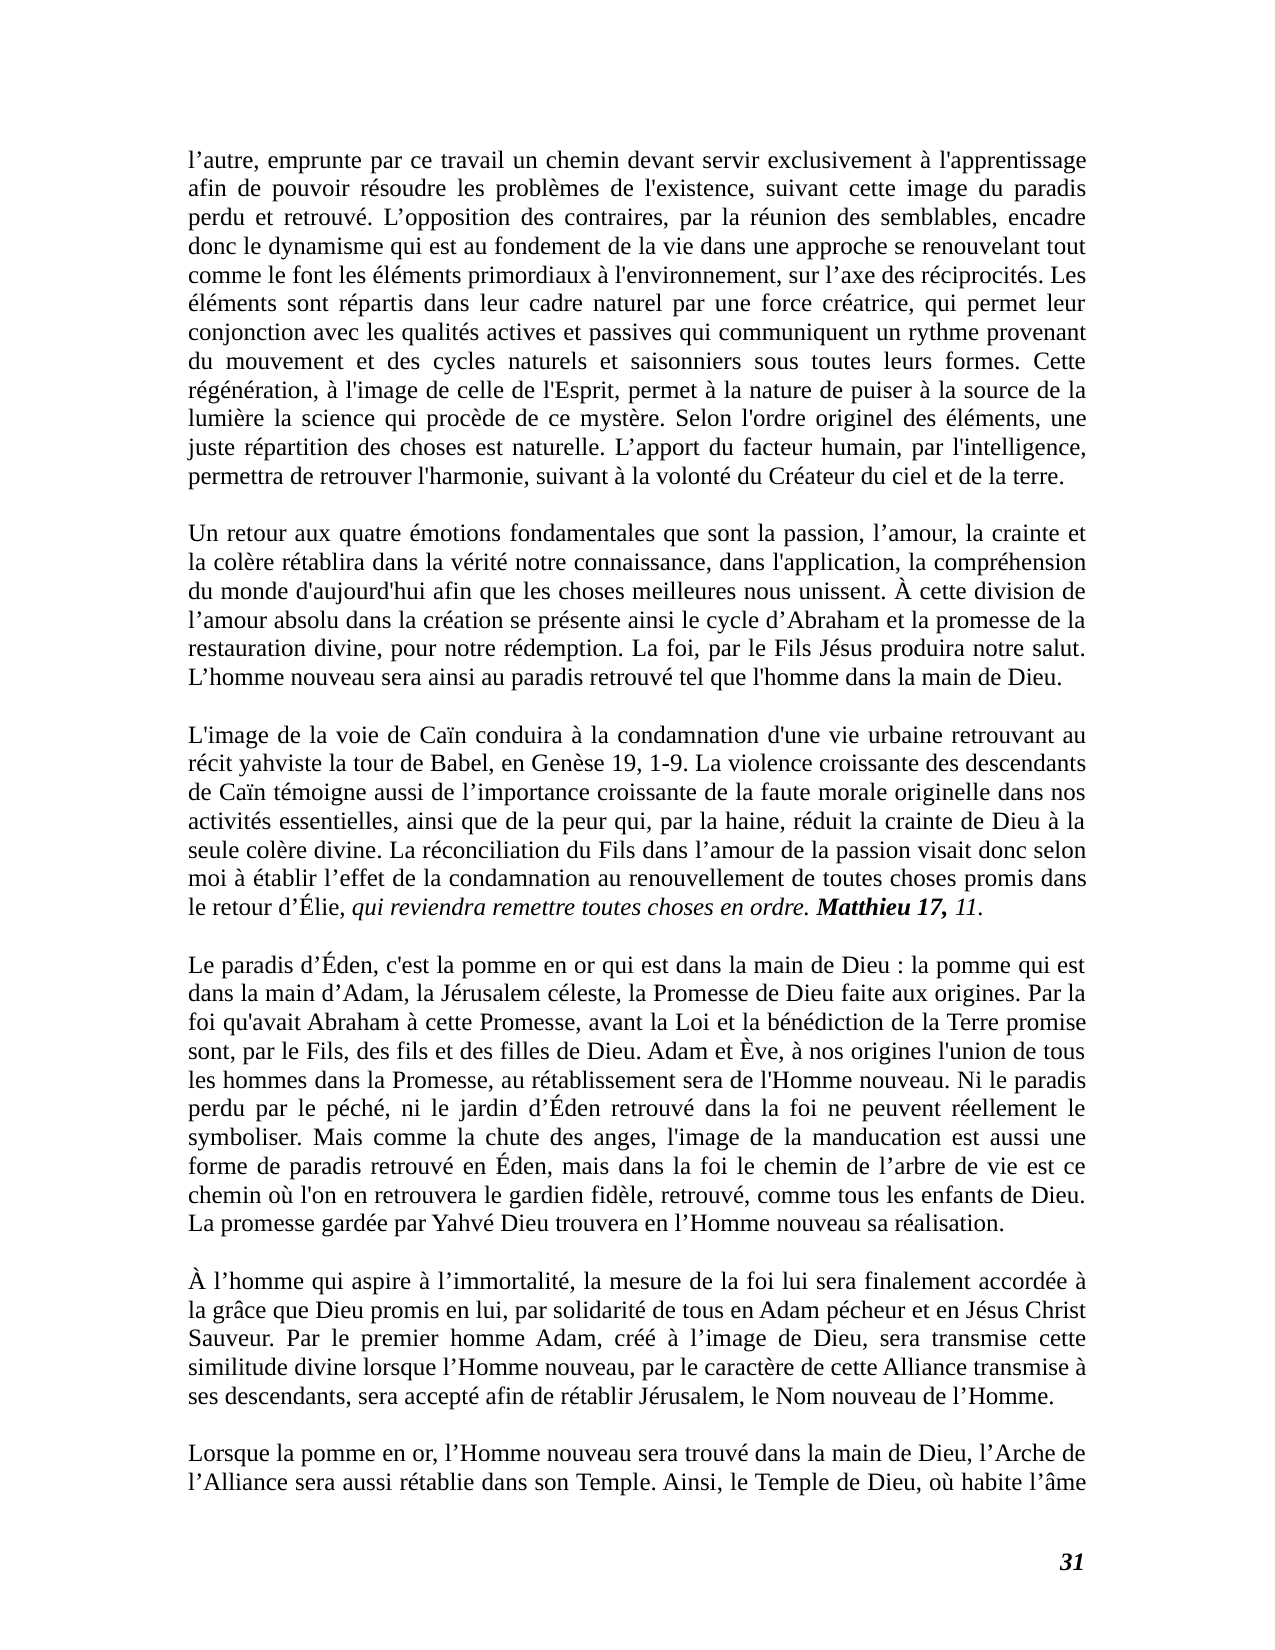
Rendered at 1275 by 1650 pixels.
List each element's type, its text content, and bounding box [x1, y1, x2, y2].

text Un retour aux quatre émotions fondamentales que sont la passion, l’amour, la crainte et la colère rétablira dans la vérité notre connaissance, dans l'application, la compréhension du monde d'aujourd'hui afin que les choses meilleures nous unissent. À cette division de l’amour absolu dans la création se présente ainsi le cycle d’Abraham et la promesse de la restauration divine, pour notre rédemption. La foi, par le Fils Jésus produira notre salut. L’homme nouveau sera ainsi au paradis retrouvé tel que l'homme dans la main de Dieu. [188, 518, 1087, 691]
text Le paradis d’Éden, c'est la pomme en or qui est dans la main de Dieu : la pomme qui est dans la main d’Adam, la Jérusalem céleste, la Promesse de Dieu faite aux origines. Par la foi qu'avait Abraham à cette Promesse, avant la Loi et la bénédiction de la Terre promise sont, par le Fils, des fils et des filles de Dieu. Adam et Ève, à nos origines l'union de tous les hommes dans la Promesse, au rétablissement sera de l'Homme nouveau. Ni le paradis perdu par le péché, ni le jardin d’Éden retrouvé dans la foi ne peuvent réellement le symboliser. Mais comme la chute des anges, l'image de la manducation est aussi une forme de paradis retrouvé en Éden, mais dans la foi le chemin de l’arbre de vie est ce chemin où l'on en retrouvera le gardien fidèle, retrouvé, comme tous les enfants de Dieu. La promesse gardée par Yahvé Dieu trouvera en l’Homme nouveau sa réalisation. [188, 950, 1087, 1237]
text l’autre, emprunte par ce travail un chemin devant servir exclusivement à l'apprentissage afin de pouvoir résoudre les problèmes de l'existence, suivant cette image du paradis perdu et retrouvé. L’opposition des contraires, par la réunion des semblables, encadre donc le dynamisme qui est au fondement de la vie dans une approche se renouvelant tout comme le font les éléments primordiaux à l'environnement, sur l’axe des réciprocités. Les éléments sont répartis dans leur cadre naturel par une force créatrice, qui permet leur conjonction avec les qualités actives et passives qui communiquent un rythme provenant du mouvement et des cycles naturels et saisonniers sous toutes leurs formes. Cette régénération, à l'image de celle de l'Esprit, permet à la nature de puiser à la source de la lumière la science qui procède de ce mystère. Selon l'ordre originel des éléments, une juste répartition des choses est naturelle. L’apport du facteur humain, par l'intelligence, permettra de retrouver l'harmonie, suivant à la volonté du Créateur du ciel et de la terre. [188, 145, 1087, 490]
text Lorsque la pomme en or, l’Homme nouveau sera trouvé dans la main de Dieu, l’Arche de l’Alliance sera aussi rétablie dans son Temple. Ainsi, le Temple de Dieu, où habite l’âme [188, 1438, 1087, 1496]
text L'image de la voie de Caïn conduira à la condamnation d'une vie urbaine retrouvant au récit yahviste la tour de Babel, en Genèse 19, 1-9. La violence croissante des descendants de Caïn témoigne aussi de l’importance croissante de la faute morale originelle dans nos activités essentielles, ainsi que de la peur qui, par la haine, réduit la crainte de Dieu à la seule colère divine. La réconciliation du Fils dans l’amour de la passion visait donc selon moi à établir l’effet de la condamnation au renouvellement de toutes choses promis dans le retour d’Élie, qui reviendra remettre toutes choses en ordre. Matthieu 17, 11. [188, 720, 1087, 921]
text À l’homme qui aspire à l’immortalité, la mesure de la foi lui sera finalement accordée à la grâce que Dieu promis en lui, par solidarité de tous en Adam pécheur et en Jésus Christ Sauveur. Par le premier homme Adam, créé à l’image de Dieu, sera transmise cette similitude divine lorsque l’Homme nouveau, par le caractère de cette Alliance transmise à ses descendants, sera accepté afin de rétablir Jérusalem, le Nom nouveau de l’Homme. [188, 1266, 1087, 1410]
